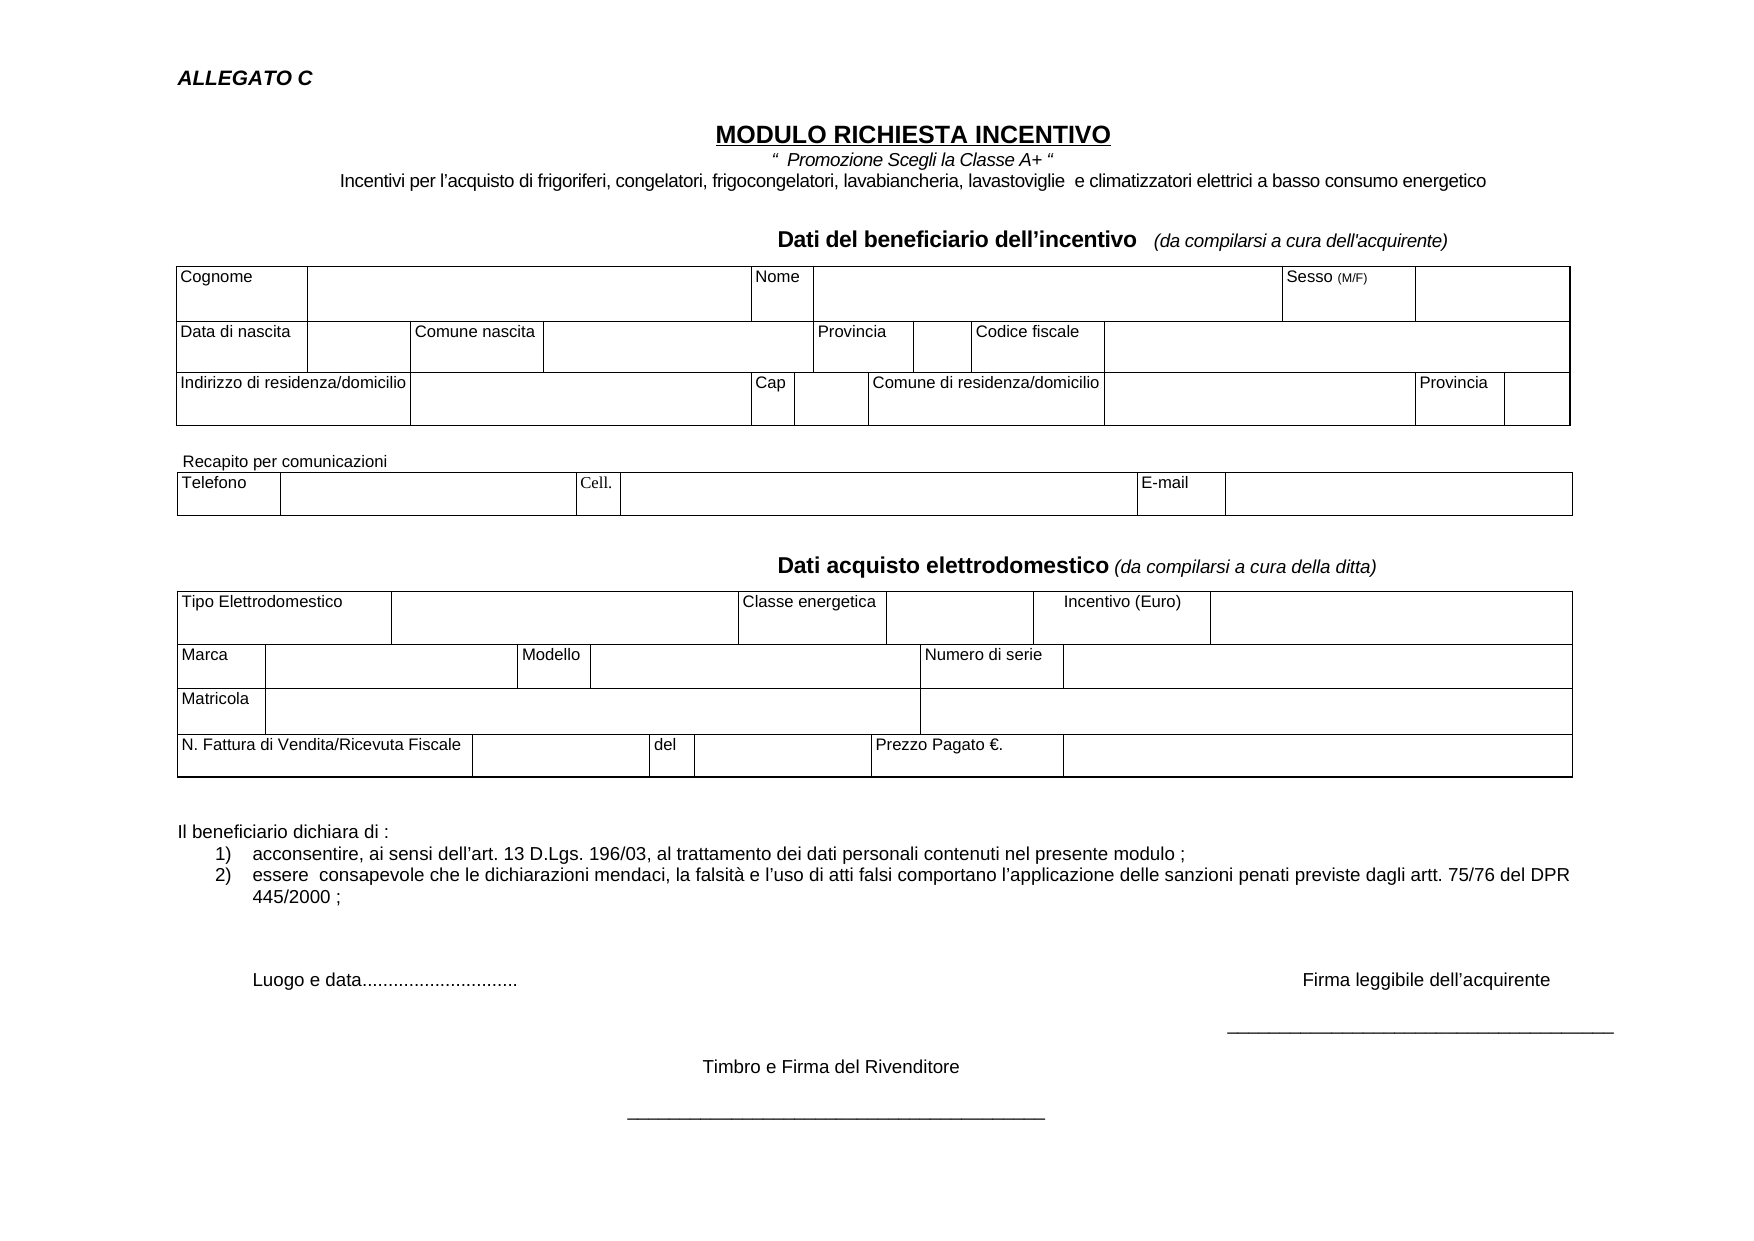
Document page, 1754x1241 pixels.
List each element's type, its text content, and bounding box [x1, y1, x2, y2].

table_header Classe energetica [739, 592, 886, 644]
table_cell N. Fattura di Vendita/Ricevuta Fiscale [178, 735, 472, 776]
table_header [887, 592, 1033, 644]
table_header Nome [752, 267, 813, 321]
table_header [814, 267, 1282, 321]
list acconsentire, ai sensi dell’art. 13 D.Lgs. 196/03, al trattamento dei dati personali contenuti nel presente modulo ; [215, 842, 1653, 864]
table_cell Comune nascita [411, 322, 543, 372]
text MODULO RICHIESTA INCENTIVO [177, 120, 1649, 149]
table_cell Cap [752, 373, 794, 425]
table_cell Codice fiscale [972, 322, 1104, 372]
table_cell Numero di serie [921, 645, 1063, 688]
table_cell [266, 689, 920, 734]
table_header [1211, 592, 1572, 644]
table_cell [591, 645, 920, 688]
table_cell Provincia [1416, 373, 1504, 425]
table_cell [1505, 373, 1569, 425]
table_cell [266, 645, 517, 688]
table_cell Indirizzo di residenza/domicilio [177, 373, 410, 425]
text _____________________________________ [252, 1012, 1653, 1034]
table_header [281, 473, 576, 515]
table_cell [473, 735, 477, 776]
list essere consapevole che le dichiarazioni mendaci, la falsità e l’uso di atti falsi comportano l’applicazione delle sanzioni penati previste dagli artt. 75/76 del DPR 445/2000 ; [215, 864, 1653, 907]
text “ Promozione Scegli la Classe A+ “ [177, 149, 1649, 170]
table_cell del [650, 735, 694, 776]
subtitle ALLEGATO C [177, 59, 1653, 91]
table_header [392, 592, 738, 644]
table_header Cognome [303, 267, 307, 321]
table_cell [411, 373, 751, 425]
table_cell [914, 322, 971, 372]
text Il beneficiario dichiara di : [177, 821, 1653, 842]
table_header [747, 267, 751, 321]
table_header [1226, 473, 1572, 515]
table_cell [695, 735, 871, 776]
table_cell [1105, 373, 1415, 425]
table_cell Matricola [178, 689, 265, 734]
table_cell [308, 322, 410, 372]
table_cell Provincia [814, 322, 913, 372]
table_cell Comune di residenza/domicilio [869, 373, 1104, 425]
table_cell Modello [518, 645, 590, 688]
text Recapito per comunicazioni [182, 452, 1653, 471]
table_cell [1064, 735, 1572, 776]
table_header Telefono [178, 473, 280, 515]
text Timbro e Firma del Rivenditore [398, 1056, 1653, 1077]
table_cell [1064, 645, 1572, 688]
table_header E-mail [1138, 473, 1225, 515]
table_header [621, 473, 1137, 515]
table_header Tipo Elettrodomestico [178, 592, 391, 644]
text Dati del beneficiario dell’incentivo (da compilarsi a cura dell'acquirente) [1156, 234, 1651, 251]
table_cell Prezzo Pagato €. [872, 735, 1063, 776]
table_cell [1105, 322, 1569, 372]
table_cell [921, 689, 1572, 734]
text Dati acquisto elettrodomestico (da compilarsi a cura della ditta) [777, 552, 1653, 578]
table_header Incentivo (Euro) [1034, 592, 1210, 644]
table_cell [795, 373, 868, 425]
text Incentivi per l’acquisto di frigoriferi, congelatori, frigocongelatori, lavabiancheria, lavastoviglie e climatizzatori elettrici a basso consumo energetico [177, 170, 1649, 192]
table_header Cell. [577, 473, 620, 515]
text Luogo e data.............................. Firma leggibile dell’acquirente [252, 969, 1653, 991]
table_header Sesso (M/F) [1283, 267, 1415, 321]
text ________________________________________ [398, 1099, 1653, 1120]
table_cell Marca [178, 645, 265, 688]
table_cell Data di nascita [177, 322, 307, 372]
text Dati del beneficiario dell’incentivo (da compilarsi a cura dell'acquirente) [177, 234, 1158, 251]
table_cell [544, 322, 813, 372]
table_header [1416, 267, 1569, 321]
